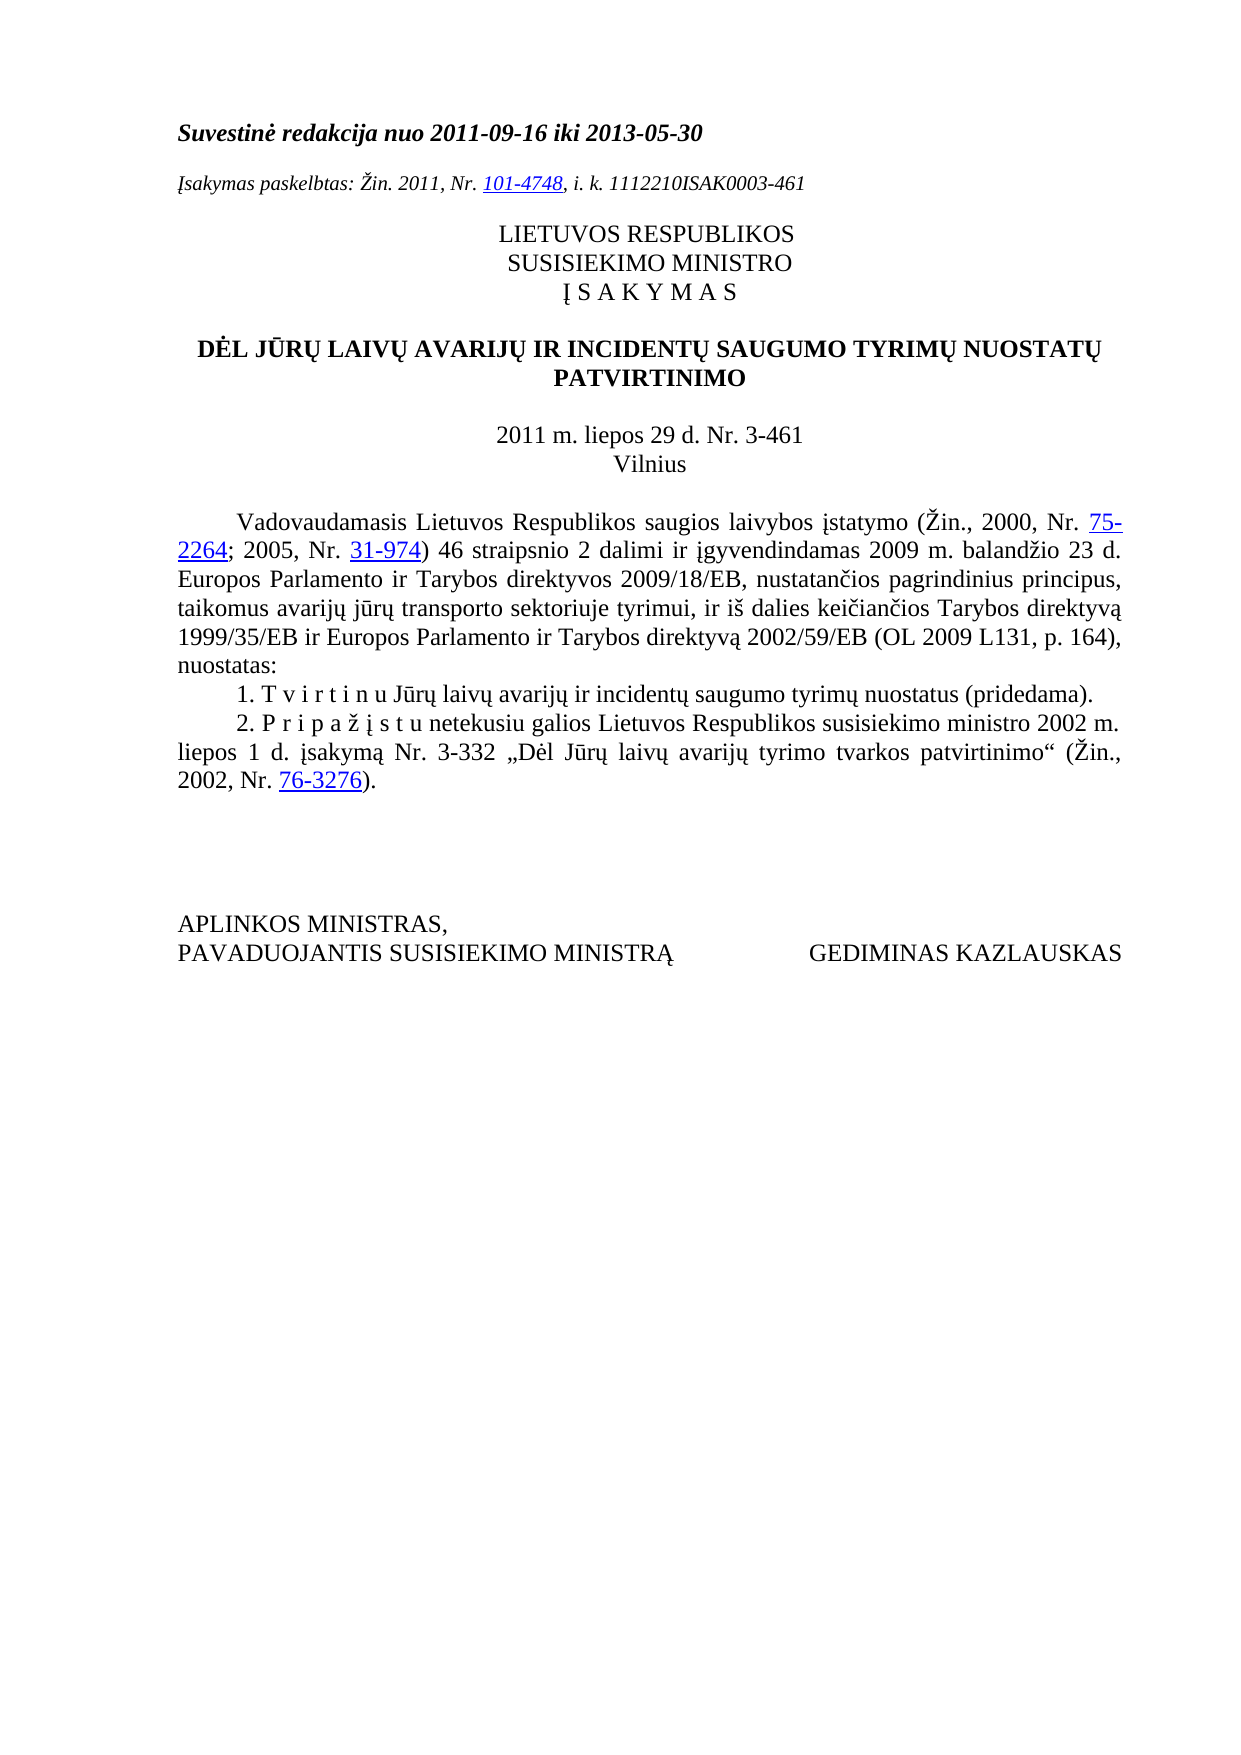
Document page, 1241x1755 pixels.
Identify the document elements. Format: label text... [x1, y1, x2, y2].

text Įsakymas paskelbtas: Žin. 2011, Nr. 101-4748, i. k. 1112210ISAK0003-461 [177, 171, 1122, 195]
text Vadovaudamasis Lietuvos Respublikos saugios laivybos įstatymo (Žin., 2000, Nr. 75-2264; 2005, Nr. 31-974) 46 straipsnio 2 dalimi ir įgyvendindamas 2009 m. balandžio 23 d. Europos Parlamento ir Tarybos direktyvos 2009/18/EB, nustatančios pagrindinius principus, taikomus avarijų jūrų transporto sektoriuje tyrimui, ir iš dalies keičiančios Tarybos direktyvą 1999/35/EB ir Europos Parlamento ir Tarybos direktyvą 2002/59/EB (OL 2009 L131, p. 164), nuostatas: [177, 507, 1122, 679]
text pavaduojantis susisiekimo ministrą Gediminas Kazlauskas [177, 938, 1122, 967]
text Į S A K Y M A S [177, 277, 1122, 305]
text 2011 m. liepos 29 d. Nr. 3-461 [177, 420, 1122, 449]
text Aplinkos ministras, [177, 909, 1122, 938]
text Vilnius [177, 449, 1122, 478]
text SUSISIEKIMO MINISTRO [177, 248, 1122, 277]
text 2. P r i p a ž į s t u netekusiu galios Lietuvos Respublikos susisiekimo ministro 2002 m. liepos 1 d. įsakymą Nr. 3-332 „Dėl Jūrų laivų avarijų tyrimo tvarkos patvirtinimo“ (Žin., 2002, Nr. 76-3276). [177, 708, 1122, 794]
text 1. T v i r t i n u Jūrų laivų avarijų ir incidentų saugumo tyrimų nuostatus (pridedama). [177, 679, 1122, 708]
text Suvestinė redakcija nuo 2011-09-16 iki 2013-05-30 [177, 118, 1122, 147]
text LIETUVOS RESPUBLIKOS [177, 219, 1122, 248]
text DĖL JŪRŲ LAIVŲ AVARIJŲ IR INCIDENTŲ SAUGUMO TYRIMŲ NUOSTATŲ PATVIRTINIMO [177, 334, 1122, 392]
